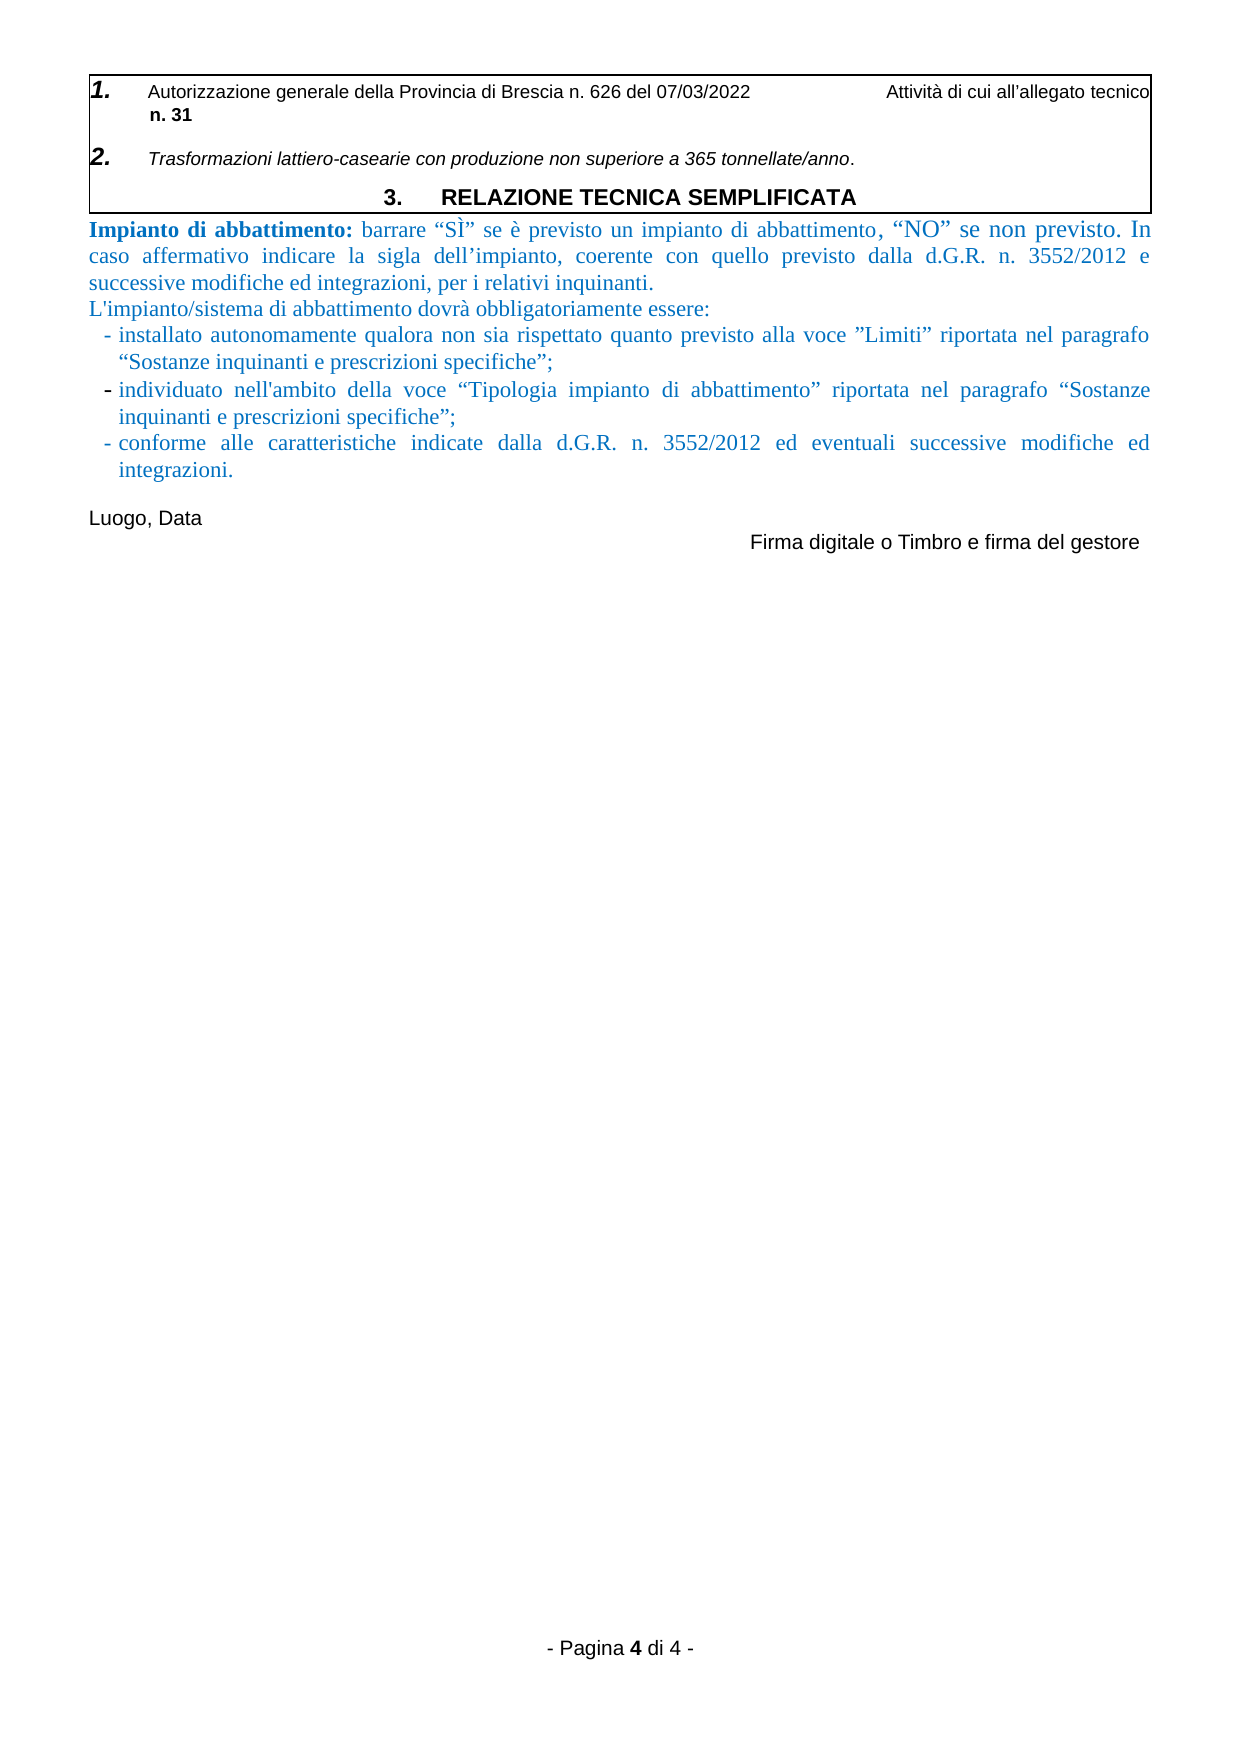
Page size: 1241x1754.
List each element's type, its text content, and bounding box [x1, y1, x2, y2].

list individuato nell'ambito della voce “Tipologia impianto di abbattimento” riportata nel paragrafo “Sostanze inquinanti e prescrizioni specifiche”; [103, 374, 1152, 429]
text L'impianto/sistema di abbattimento dovrà obbligatoriamente essere: [89, 295, 1152, 321]
text Impianto di abbattimento: barrare “SÌ” se è previsto un impianto di abbattimento, “NO” se non previsto. In caso affermativo indicare la sigla dell’impianto, coerente con quello previsto dalla d.G.R. n. 3552/2012 e successive modifiche ed integrazioni, per i relativi inquinanti. [89, 214, 1152, 295]
text Luogo, Data [89, 506, 1152, 530]
list installato autonomamente qualora non sia rispettato quanto previsto alla voce ”Limiti” riportata nel paragrafo “Sostanze inquinanti e prescrizioni specifiche”; [103, 321, 1152, 374]
text Firma digitale o Timbro e firma del gestore [738, 530, 1152, 554]
list conforme alle caratteristiche indicate dalla d.G.R. n. 3552/2012 ed eventuali successive modifiche ed integrazioni. [103, 429, 1152, 482]
